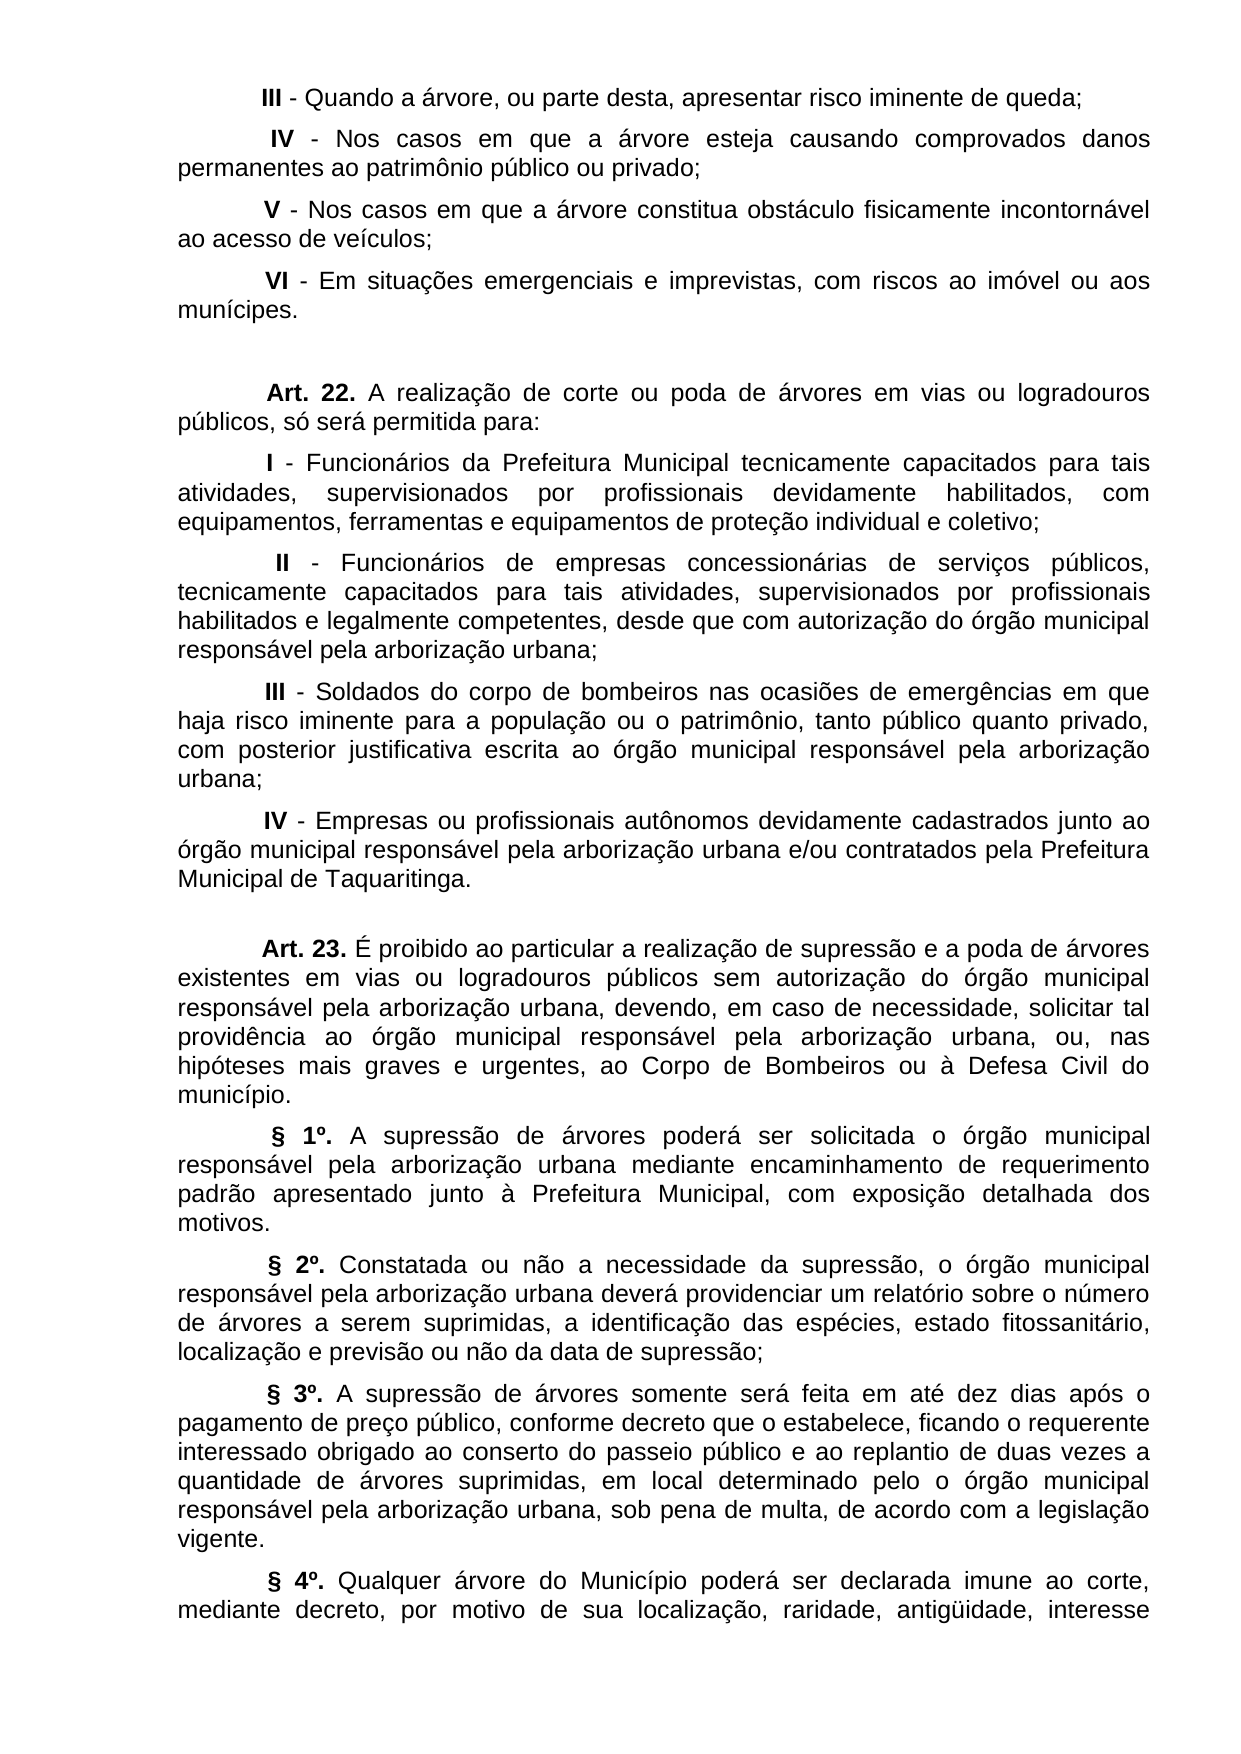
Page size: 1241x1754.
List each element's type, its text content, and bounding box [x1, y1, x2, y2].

text III - Soldados do corpo de bombeiros nas ocasiões de emergências em que haja risco iminente para a população ou o patrimônio, tanto público quanto privado, com posterior justificativa escrita ao órgão municipal responsável pela arborização urbana; [177, 677, 1152, 793]
text VI - Em situações emergenciais e imprevistas, com riscos ao imóvel ou aos munícipes. [177, 266, 1152, 324]
text § 1º. A supressão de árvores poderá ser solicitada o órgão municipal responsável pela arborização urbana mediante encaminhamento de requerimento padrão apresentado junto à Prefeitura Municipal, com exposição detalhada dos motivos. [177, 1121, 1152, 1237]
text Art. 23. É proibido ao particular a realização de supressão e a poda de árvores existentes em vias ou logradouros públicos sem autorização do órgão municipal responsável pela arborização urbana, devendo, em caso de necessidade, solicitar tal providência ao órgão municipal responsável pela arborização urbana, ou, nas hipóteses mais graves e urgentes, ao Corpo de Bombeiros ou à Defesa Civil do município. [177, 934, 1152, 1109]
text § 3º. A supressão de árvores somente será feita em até dez dias após o pagamento de preço público, conforme decreto que o estabelece, ficando o requerente interessado obrigado ao conserto do passeio público e ao replantio de duas vezes a quantidade de árvores suprimidas, em local determinado pelo o órgão municipal responsável pela arborização urbana, sob pena de multa, de acordo com a legislação vigente. [177, 1379, 1152, 1553]
text I - Funcionários da Prefeitura Municipal tecnicamente capacitados para tais atividades, supervisionados por profissionais devidamente habilitados, com equipamentos, ferramentas e equipamentos de proteção individual e coletivo; [177, 448, 1152, 536]
text § 2º. Constatada ou não a necessidade da supressão, o órgão municipal responsável pela arborização urbana deverá providenciar um relatório sobre o número de árvores a serem suprimidas, a identificação das espécies, estado fitossanitário, localização e previsão ou não da data de supressão; [177, 1250, 1152, 1366]
text II - Funcionários de empresas concessionárias de serviços públicos, tecnicamente capacitados para tais atividades, supervisionados por profissionais habilitados e legalmente competentes, desde que com autorização do órgão municipal responsável pela arborização urbana; [177, 548, 1152, 664]
text III - Quando a árvore, ou parte desta, apresentar risco iminente de queda; [177, 83, 1152, 112]
text § 4º. Qualquer árvore do Município poderá ser declarada imune ao corte, mediante decreto, por motivo de sua localização, raridade, antigüidade, interesse [177, 1566, 1152, 1624]
text Art. 22. A realização de corte ou poda de árvores em vias ou logradouros públicos, só será permitida para: [177, 378, 1152, 436]
text IV - Empresas ou profissionais autônomos devidamente cadastrados junto ao órgão municipal responsável pela arborização urbana e/ou contratados pela Prefeitura Municipal de Taquaritinga. [177, 806, 1152, 893]
text IV - Nos casos em que a árvore esteja causando comprovados danos permanentes ao patrimônio público ou privado; [177, 124, 1152, 182]
text V - Nos casos em que a árvore constitua obstáculo fisicamente incontornável ao acesso de veículos; [177, 195, 1152, 253]
